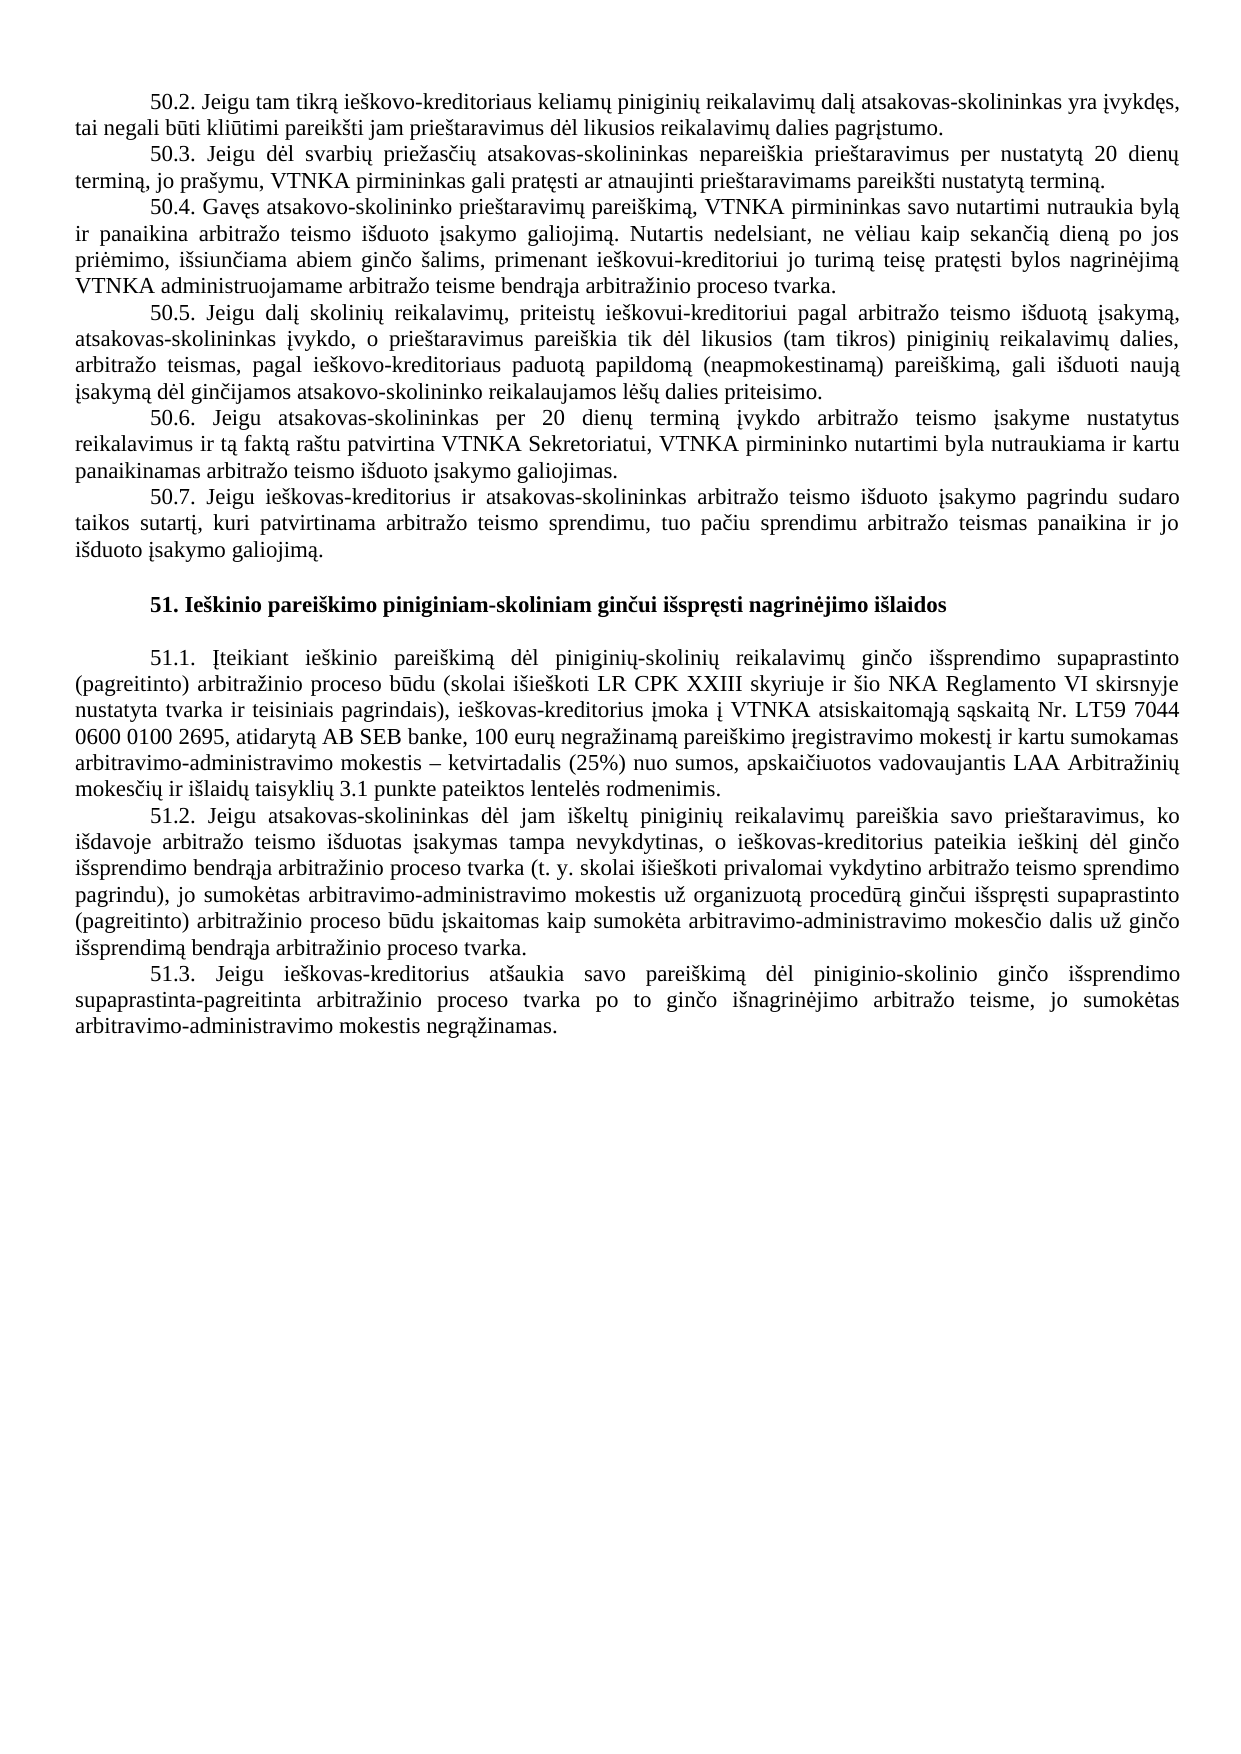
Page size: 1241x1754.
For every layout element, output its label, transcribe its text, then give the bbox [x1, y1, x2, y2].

text 50.6. Jeigu atsakovas-skolininkas per 20 dienų terminą įvykdo arbitražo teismo įsakyme nustatytus reikalavimus ir tą faktą raštu patvirtina VTNKA Sekretoriatui, VTNKA pirmininko nutartimi byla nutraukiama ir kartu panaikinamas arbitražo teismo išduoto įsakymo galiojimas. [75, 404, 1181, 483]
text 51. Ieškinio pareiškimo piniginiam-skoliniam ginčui išspręsti nagrinėjimo išlaidos [75, 591, 1181, 617]
text 50.5. Jeigu dalį skolinių reikalavimų, priteistų ieškovui-kreditoriui pagal arbitražo teismo išduotą įsakymą, atsakovas-skolininkas įvykdo, o prieštaravimus pareiškia tik dėl likusios (tam tikros) piniginių reikalavimų dalies, arbitražo teismas, pagal ieškovo-kreditoriaus paduotą papildomą (neapmokestinamą) pareiškimą, gali išduoti naują įsakymą dėl ginčijamos atsakovo-skolininko reikalaujamos lėšų dalies priteisimo. [75, 299, 1181, 404]
text 50.4. Gavęs atsakovo-skolininko prieštaravimų pareiškimą, VTNKA pirmininkas savo nutartimi nutraukia bylą ir panaikina arbitražo teismo išduoto įsakymo galiojimą. Nutartis nedelsiant, ne vėliau kaip sekančią dieną po jos priėmimo, išsiunčiama abiem ginčo šalims, primenant ieškovui-kreditoriui jo turimą teisę pratęsti bylos nagrinėjimą VTNKA administruojamame arbitražo teisme bendrąja arbitražinio proceso tvarka. [75, 193, 1181, 299]
text 51.2. Jeigu atsakovas-skolininkas dėl jam iškeltų piniginių reikalavimų pareiškia savo prieštaravimus, ko išdavoje arbitražo teismo išduotas įsakymas tampa nevykdytinas, o ieškovas-kreditorius pateikia ieškinį dėl ginčo išsprendimo bendrąja arbitražinio proceso tvarka (t. y. skolai išieškoti privalomai vykdytino arbitražo teismo sprendimo pagrindu), jo sumokėtas arbitravimo-administravimo mokestis už organizuotą procedūrą ginčui išspręsti supaprastinto (pagreitinto) arbitražinio proceso būdu įskaitomas kaip sumokėta arbitravimo-administravimo mokesčio dalis už ginčo išsprendimą bendrąja arbitražinio proceso tvarka. [75, 802, 1181, 960]
text 50.2. Jeigu tam tikrą ieškovo-kreditoriaus keliamų piniginių reikalavimų dalį atsakovas-skolininkas yra įvykdęs, tai negali būti kliūtimi pareikšti jam prieštaravimus dėl likusios reikalavimų dalies pagrįstumo. [75, 88, 1181, 141]
text 50.7. Jeigu ieškovas-kreditorius ir atsakovas-skolininkas arbitražo teismo išduoto įsakymo pagrindu sudaro taikos sutartį, kuri patvirtinama arbitražo teismo sprendimu, tuo pačiu sprendimu arbitražo teismas panaikina ir jo išduoto įsakymo galiojimą. [75, 483, 1181, 562]
text 51.1. Įteikiant ieškinio pareiškimą dėl piniginių-skolinių reikalavimų ginčo išsprendimo supaprastinto (pagreitinto) arbitražinio proceso būdu (skolai išieškoti LR CPK XXIII skyriuje ir šio NKA Reglamento VI skirsnyje nustatyta tvarka ir teisiniais pagrindais), ieškovas-kreditorius įmoka į VTNKA atsiskaitomąją sąskaitą Nr. LT59 7044 0600 0100 2695, atidarytą AB SEB banke, 100 eurų negražinamą pareiškimo įregistravimo mokestį ir kartu sumokamas arbitravimo-administravimo mokestis – ketvirtadalis (25%) nuo sumos, apskaičiuotos vadovaujantis LAA Arbitražinių mokesčių ir išlaidų taisyklių 3.1 punkte pateiktos lentelės rodmenimis. [75, 644, 1181, 802]
text 50.3. Jeigu dėl svarbių priežasčių atsakovas-skolininkas nepareiškia prieštaravimus per nustatytą 20 dienų terminą, jo prašymu, VTNKA pirmininkas gali pratęsti ar atnaujinti prieštaravimams pareikšti nustatytą terminą. [75, 141, 1181, 193]
text 51.3. Jeigu ieškovas-kreditorius atšaukia savo pareiškimą dėl piniginio-skolinio ginčo išsprendimo supaprastinta-pagreitinta arbitražinio proceso tvarka po to ginčo išnagrinėjimo arbitražo teisme, jo sumokėtas arbitravimo-administravimo mokestis negrąžinamas. [75, 960, 1181, 1039]
